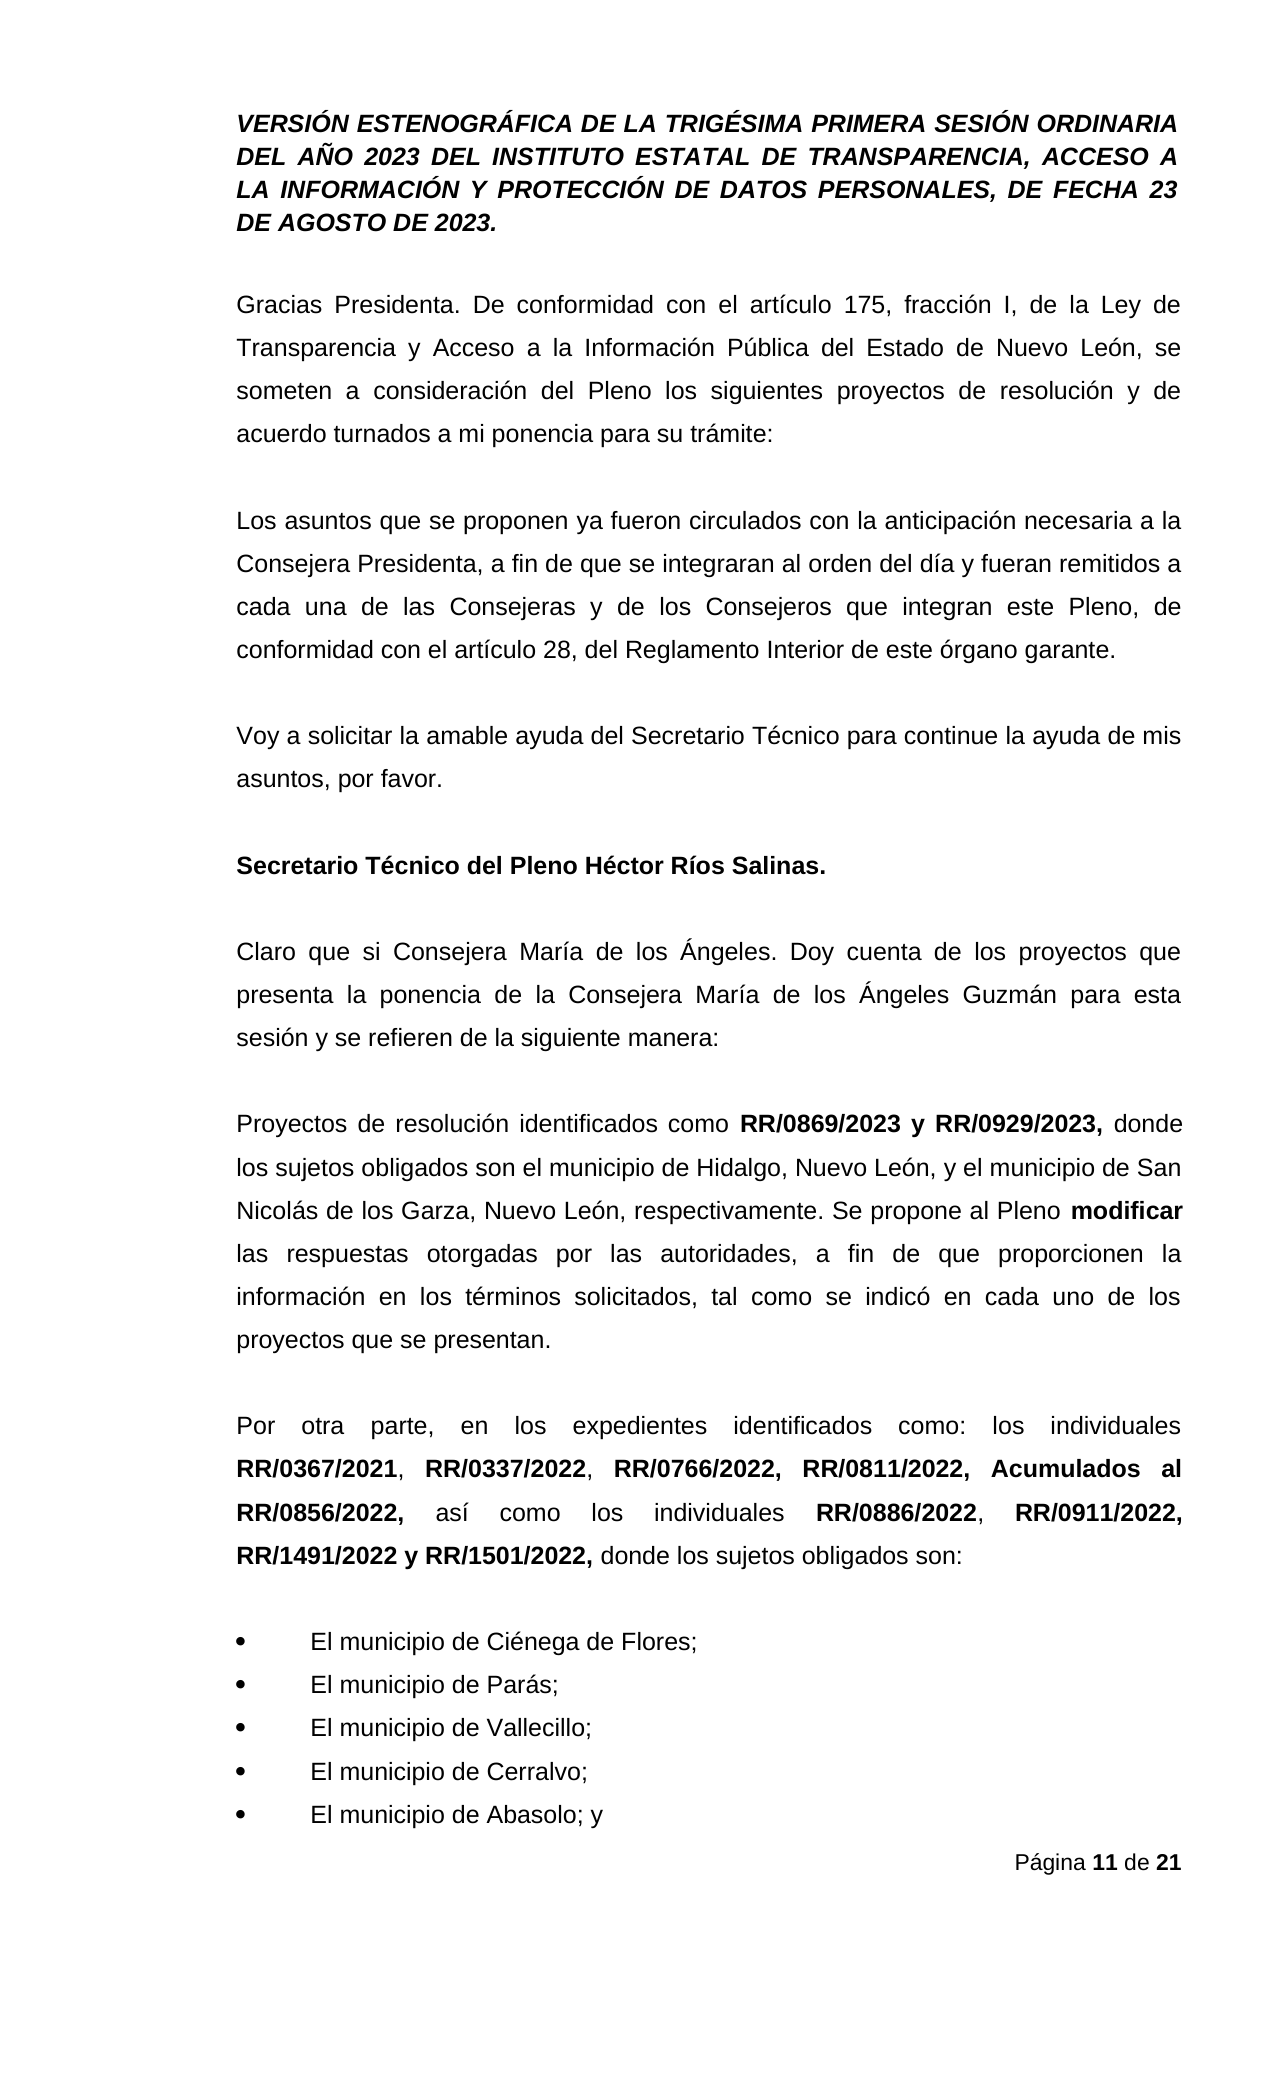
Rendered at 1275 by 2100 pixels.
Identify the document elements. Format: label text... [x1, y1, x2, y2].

text Gracias Presidenta. De conformidad con el artículo 175, fracción I, de la Ley de Transparencia y Acceso a la Información Pública del Estado de Nuevo León, se someten a consideración del Pleno los siguientes proyectos de resolución y de acuerdo turnados a mi ponencia para su trámite: [236, 290, 1183, 448]
list El municipio de Cerralvo; [236, 1757, 1183, 1786]
list El municipio de Abasolo; y [236, 1800, 1183, 1829]
text Voy a solicitar la amable ayuda del Secretario Técnico para continue la ayuda de mis asuntos, por favor. [236, 721, 1183, 793]
text Secretario Técnico del Pleno Héctor Ríos Salinas. [236, 851, 1181, 879]
list El municipio de Ciénega de Flores; [236, 1627, 1183, 1656]
text Proyectos de resolución identificados como RR/0869/2023 y RR/0929/2023, donde los sujetos obligados son el municipio de Hidalgo, Nuevo León, y el municipio de San Nicolás de los Garza, Nuevo León, respectivamente. Se propone al Pleno modificar las respuestas otorgadas por las autoridades, a fin de que proporcionen la información en los términos solicitados, tal como se indicó en cada uno de los proyectos que se presentan. [236, 1109, 1183, 1354]
list El municipio de Vallecillo; [236, 1713, 1183, 1742]
text Por otra parte, en los expedientes identificados como: los individuales RR/0367/2021, RR/0337/2022, RR/0766/2022, RR/0811/2022, Acumulados al RR/0856/2022, así como los individuales RR/0886/2022, RR/0911/2022, RR/1491/2022 y RR/1501/2022, donde los sujetos obligados son: [236, 1411, 1183, 1569]
list El municipio de Parás; [236, 1670, 1183, 1699]
text Los asuntos que se proponen ya fueron circulados con la anticipación necesaria a la Consejera Presidenta, a fin de que se integraran al orden del día y fueran remitidos a cada una de las Consejeras y de los Consejeros que integran este Pleno, de conformidad con el artículo 28, del Reglamento Interior de este órgano garante. [236, 506, 1183, 664]
text Claro que si Consejera María de los Ángeles. Doy cuenta de los proyectos que presenta la ponencia de la Consejera María de los Ángeles Guzmán para esta sesión y se refieren de la siguiente manera: [236, 937, 1183, 1052]
